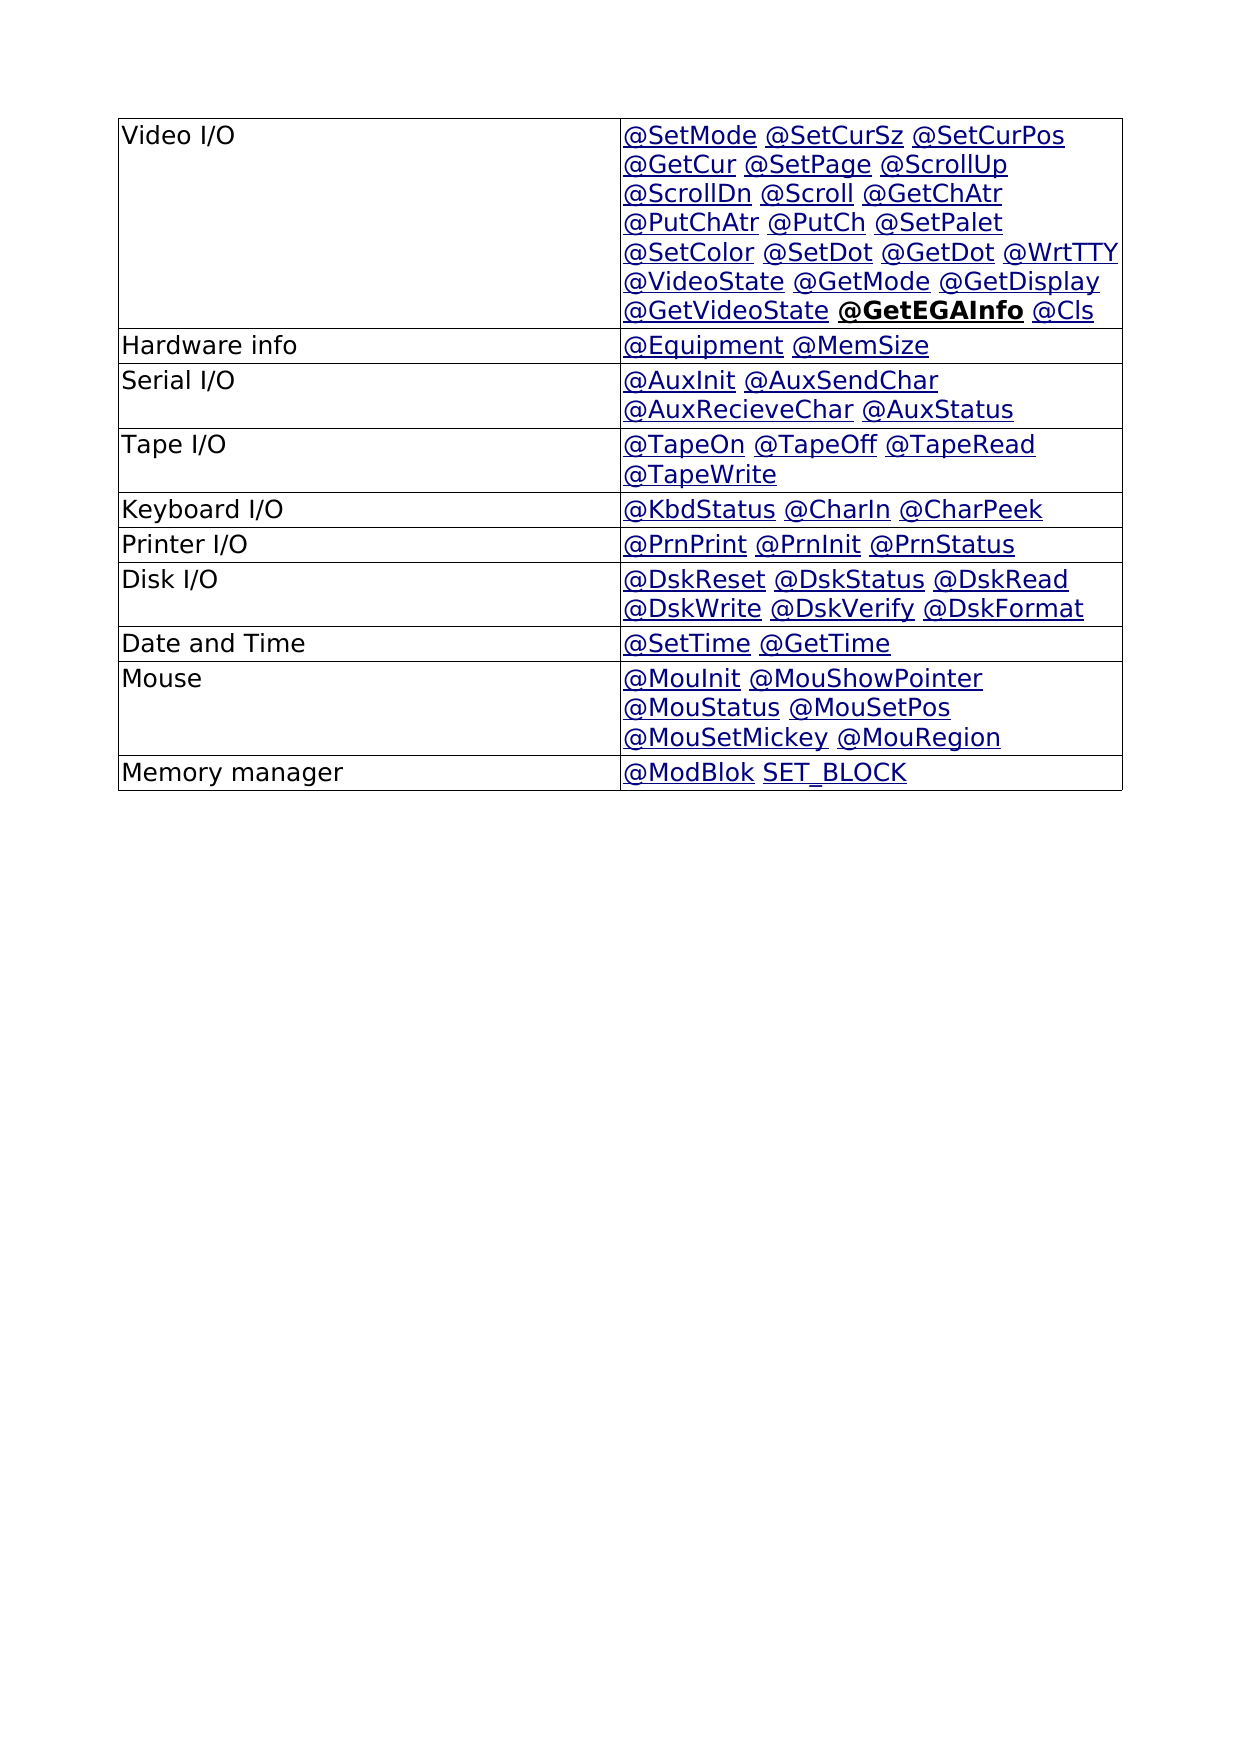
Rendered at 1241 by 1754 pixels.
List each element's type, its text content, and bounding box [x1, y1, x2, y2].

table_cell @TapeOn @TapeOff @TapeRead @TapeWrite [621, 429, 1122, 492]
table_cell Printer I/O [119, 528, 620, 562]
table_cell Disk I/O [119, 563, 620, 626]
table_cell @SetTime @GetTime [621, 627, 1122, 661]
table_cell Memory manager [119, 756, 620, 790]
table_cell @PrnPrint @PrnInit @PrnStatus [621, 528, 1122, 562]
table_cell Mouse [119, 662, 620, 755]
table_cell Serial I/O [119, 364, 620, 428]
table_cell @MouInit @MouShowPointer @MouStatus @MouSetPos @MouSetMickey @MouRegion [621, 662, 1122, 755]
table_cell @KbdStatus @CharIn @CharPeek [621, 493, 1122, 527]
table_cell @DskReset @DskStatus @DskRead @DskWrite @DskVerify @DskFormat [621, 563, 1122, 626]
table_cell Date and Time [119, 627, 620, 661]
table_cell @SetMode @SetCurSz @SetCurPos @GetCur @SetPage @ScrollUp @ScrollDn @Scroll @GetChAtr @PutChAtr @PutCh @SetPalet @SetColor @SetDot @GetDot @WrtTTY @VideoState @GetMode @GetDisplay @GetVideoState @GetEGAInfo @Cls [621, 119, 1122, 328]
table_cell Hardware info [119, 329, 620, 363]
table_cell @ModBlok SET_BLOCK [621, 756, 1122, 790]
table_cell Tape I/O [119, 429, 620, 492]
table_cell Video I/O [119, 119, 620, 328]
table_cell @Equipment @MemSize [621, 329, 1122, 363]
table_cell Keyboard I/O [119, 493, 620, 527]
table_cell @AuxInit @AuxSendChar @AuxRecieveChar @AuxStatus [621, 364, 1122, 428]
